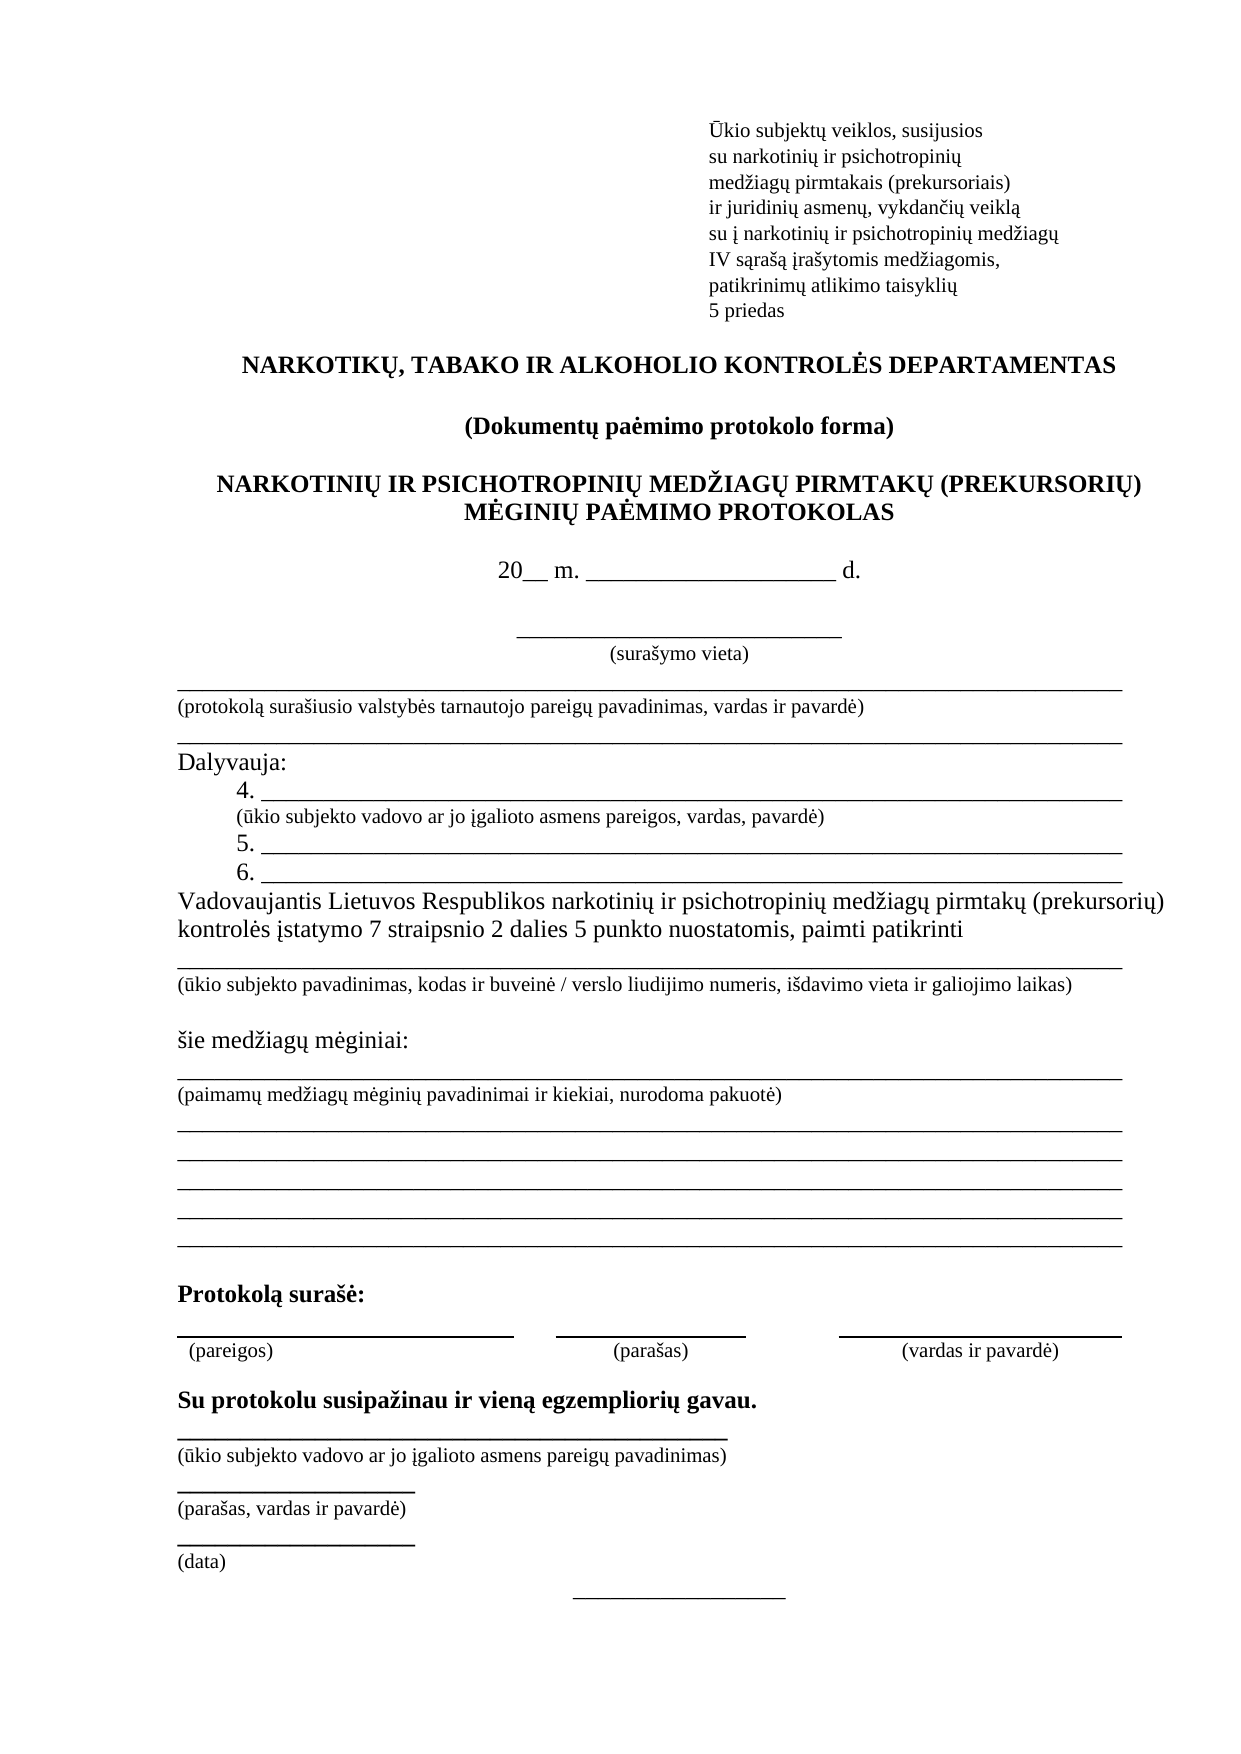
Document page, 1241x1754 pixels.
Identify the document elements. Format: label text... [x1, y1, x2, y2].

text 6. [177, 857, 1181, 886]
text Dalyvauja: [177, 747, 1181, 776]
text 5 priedas [709, 298, 1181, 322]
text Su protokolu susipažinau ir vieną egzempliorių gavau. [177, 1386, 1181, 1414]
text 20__ m. ____________________ d. [177, 555, 1181, 584]
text (paimamų medžiagų mėginių pavadinimai ir kiekiai, nurodoma pakuotė) [177, 1082, 1181, 1106]
text IV sąrašą įrašytomis medžiagomis, [709, 247, 1181, 271]
text ___________________ [177, 1467, 1181, 1496]
text _ [177, 718, 1181, 747]
text (surašymo vieta) [177, 641, 1181, 665]
text _ [177, 1106, 1181, 1135]
text _ [177, 1193, 1181, 1221]
text _ [177, 1164, 1181, 1193]
text (ūkio subjekto vadovo ar jo įgalioto asmens pareigų pavadinimas) [177, 1443, 1181, 1467]
text (ūkio subjekto pavadinimas, kodas ir buveinė / verslo liudijimo numeris, išdavimo vieta ir galiojimo laikas) [177, 972, 1181, 996]
text _ [177, 1135, 1181, 1164]
text _ [177, 1221, 1181, 1250]
text (protokolą surašiusio valstybės tarnautojo pareigų pavadinimas, vardas ir pavardė) [177, 694, 1181, 718]
table_header (pareigos) [177, 1338, 513, 1362]
text _ [177, 943, 1181, 972]
text šie medžiagų mėginiai: [177, 1025, 1181, 1054]
text (data) [177, 1549, 1181, 1573]
text 5. [177, 828, 1181, 857]
text patikrinimų atlikimo taisyklių [709, 272, 1181, 297]
table_header [746, 1336, 838, 1362]
text __________________________ [177, 612, 1181, 641]
text Ūkio subjektų veiklos, susijusios [709, 118, 1181, 142]
text ___________________ [177, 1520, 1181, 1549]
table_header [514, 1336, 556, 1362]
text Protokolą surašė: [177, 1279, 1181, 1308]
text ir juridinių asmenų, vykdančių veiklą [709, 195, 1181, 219]
text _ [177, 1054, 1181, 1082]
text _ [177, 665, 1181, 694]
text NARKOTIKŲ, TABAKO IR ALKOHOLIO KONTROLĖS DEPARTAMENTAS [177, 350, 1181, 378]
text su į narkotinių ir psichotropinių medžiagų [709, 221, 1181, 245]
text ____________________________________________ [177, 1414, 1181, 1443]
text kontrolės įstatymo 7 straipsnio 2 dalies 5 punkto nuostatomis, paimti patikrinti [177, 914, 1181, 943]
text 4. [177, 776, 1181, 804]
text _________________ [177, 1573, 1181, 1602]
table_header (parašas) [556, 1338, 746, 1362]
text NARKOTINIŲ IR PSICHOTROPINIŲ MEDŽIAGŲ PIRMTAKŲ (PREKURSORIŲ) MĖGINIŲ PAĖMIMO PROTOKOLAS [177, 469, 1181, 526]
text (ūkio subjekto vadovo ar jo įgalioto asmens pareigos, vardas, pavardė) [177, 804, 1181, 828]
text (Dokumentų paėmimo protokolo forma) [177, 411, 1181, 440]
text su narkotinių ir psichotropinių [709, 144, 1181, 168]
text (parašas, vardas ir pavardė) [177, 1496, 1181, 1520]
text Vadovaujantis Lietuvos Respublikos narkotinių ir psichotropinių medžiagų pirmtakų (prekursorių) [177, 886, 1181, 914]
text medžiagų pirmtakais (prekursoriais) [709, 169, 1181, 194]
table_header (vardas ir pavardė) [839, 1338, 1122, 1362]
